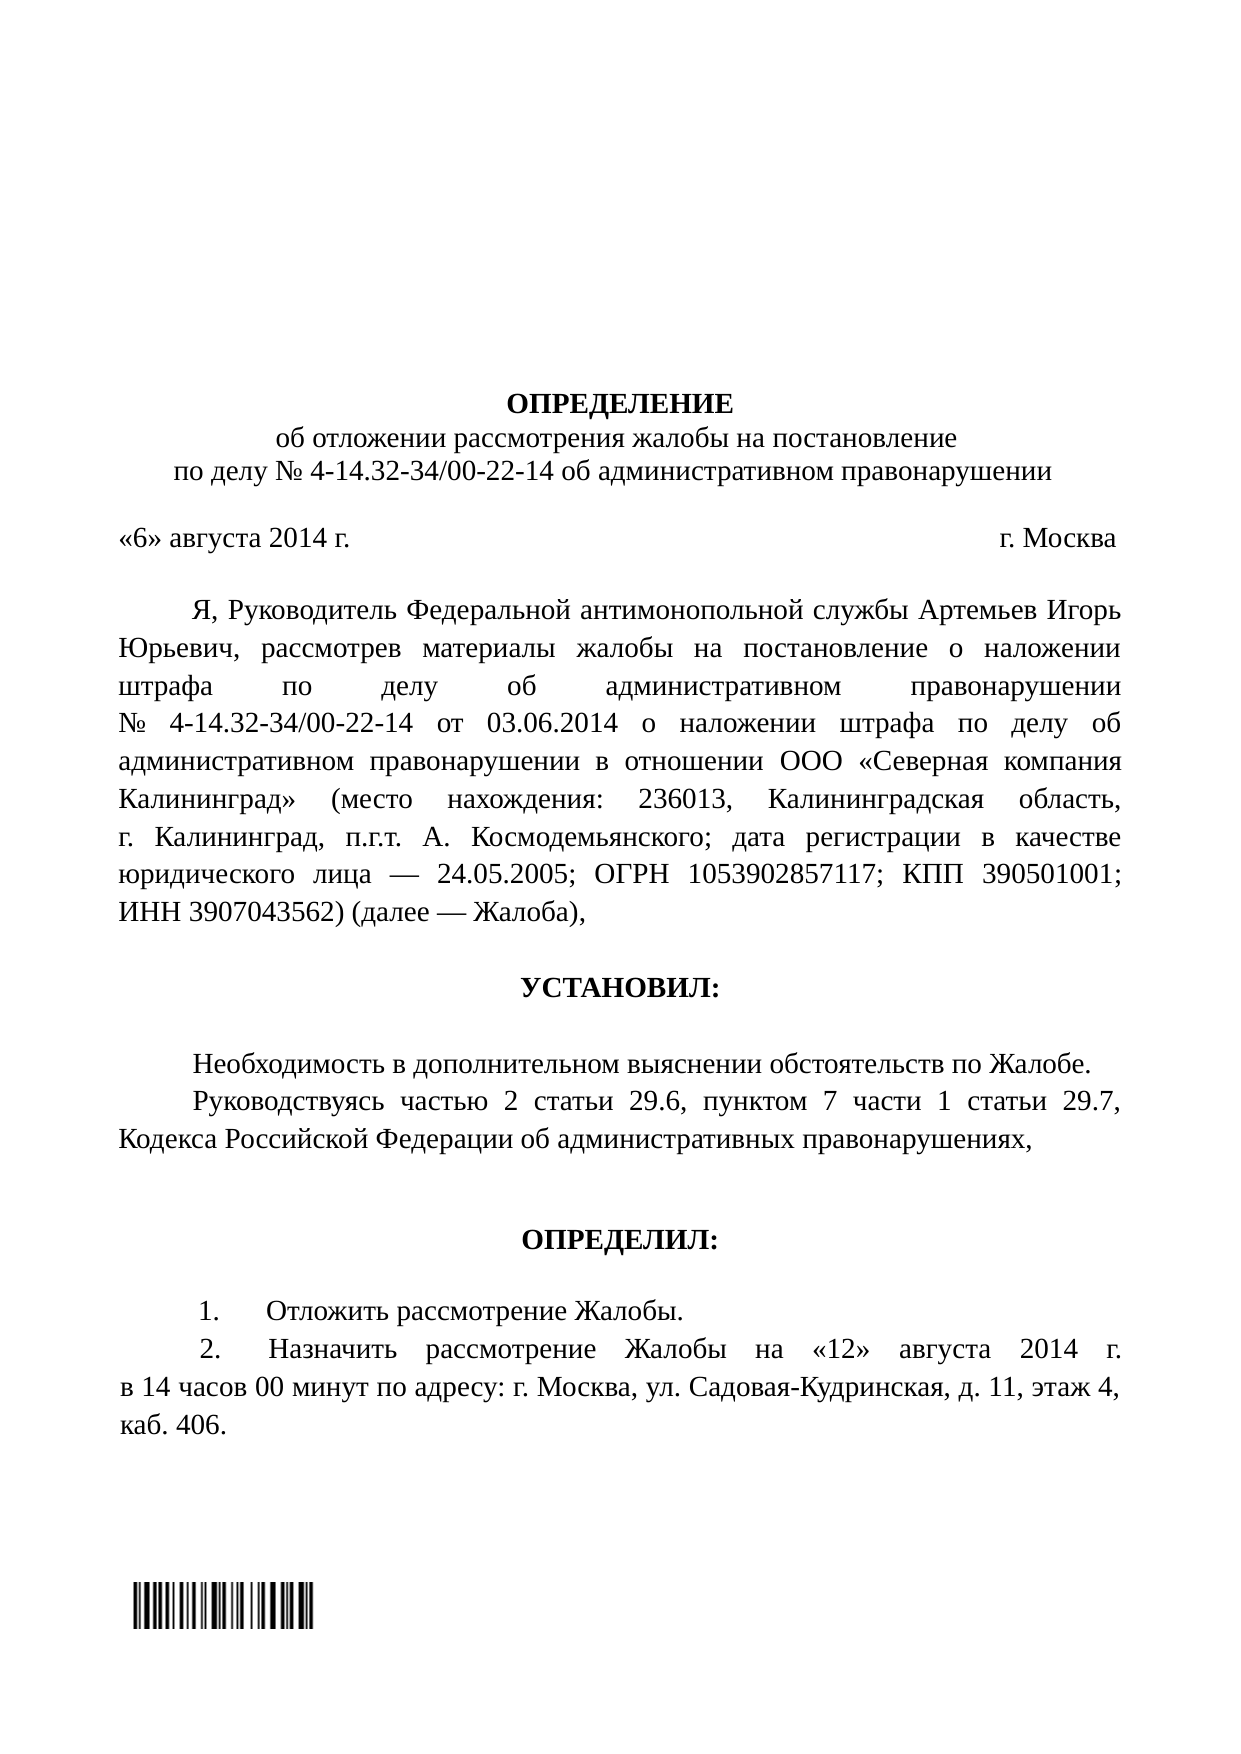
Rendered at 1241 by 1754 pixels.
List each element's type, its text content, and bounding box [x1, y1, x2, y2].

text ОПРЕДЕЛИЛ: [118, 1222, 1122, 1256]
text «6» августа 2014 г. г. Москва [118, 521, 1122, 554]
text УСТАНОВИЛ: [118, 966, 1122, 1004]
text Необходимость в дополнительном выяснении обстоятельств по Жалобе. [118, 1041, 1122, 1079]
text об отложении рассмотрения жалобы на постановление [118, 420, 1122, 453]
text 1. Отложить рассмотрение Жалобы. [118, 1289, 1122, 1327]
list Назначить рассмотрение Жалобы на «12» августа 2014 г. в 14 часов 00 минут по адресу: г. Москва, ул. Садовая-Кудринская, д. 11, этаж 4, каб. 406. [120, 1327, 1122, 1440]
text по делу № 4-14.32-34/00-22-14 об административном правонарушении [118, 453, 1122, 487]
text Руководствуясь частью 2 статьи 29.6, пунктом 7 части 1 статьи 29.7, Кодекса Российской Федерации об административных правонарушениях, [118, 1079, 1122, 1155]
text ОПРЕДЕЛЕНИЕ [118, 386, 1122, 420]
picture [118, 1582, 331, 1629]
text Я, Руководитель Федеральной антимонопольной службы Артемьев Игорь Юрьевич, рассмотрев материалы жалобы на постановление о наложении штрафа по делу об административном правонарушении № 4-14.32-34/00-22-14 от 03.06.2014 о наложении штрафа по делу об административном правонарушении в отношении ООО «Северная компания Калининград» (место нахождения: 236013, Калининградская область, г. Калининград, п.г.т. А. Космодемьянского; дата регистрации в качестве юридического лица — 24.05.2005; ОГРН 1053902857117; КПП 390501001; ИНН 3907043562) (далее — Жалоба), [118, 588, 1122, 928]
